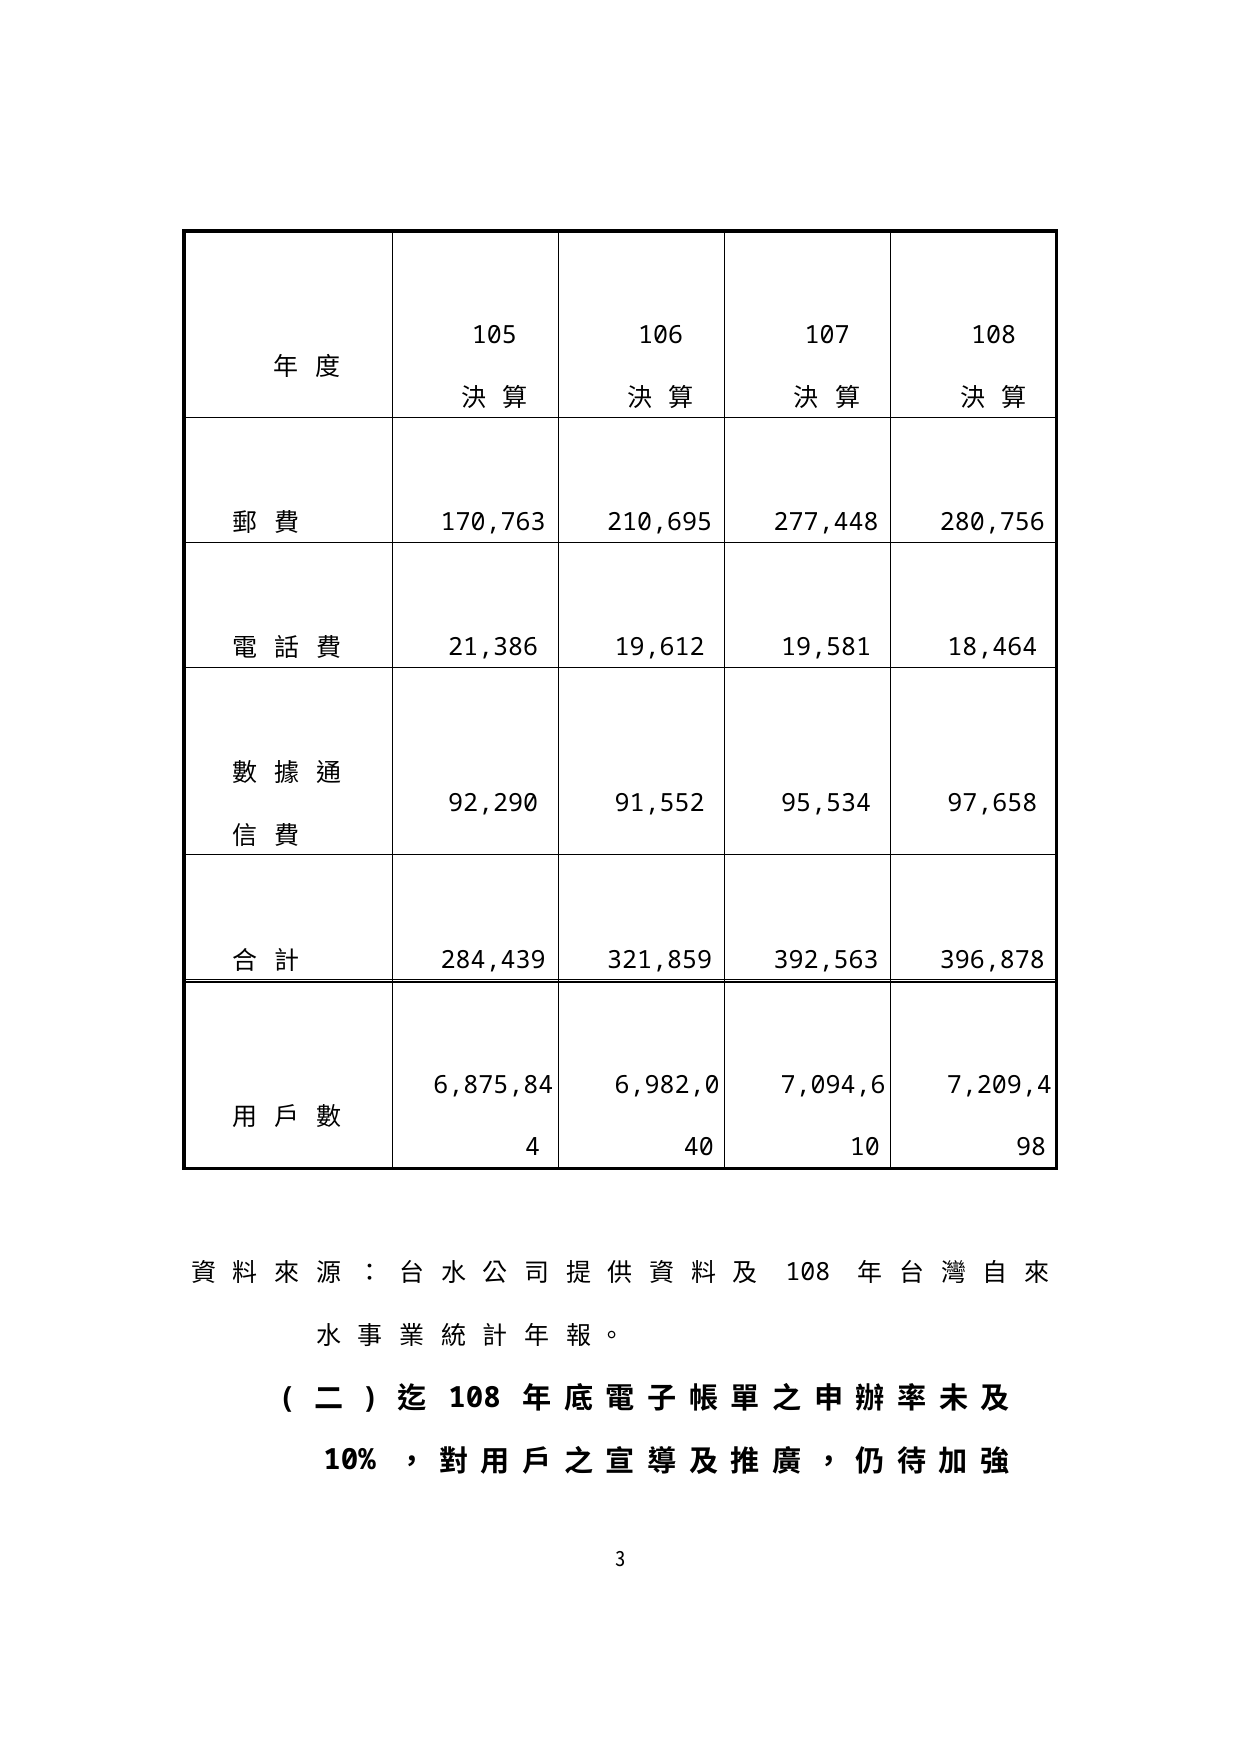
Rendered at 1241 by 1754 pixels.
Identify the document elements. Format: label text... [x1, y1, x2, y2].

table_cell 7,209,498 [891, 983, 1055, 1167]
table_cell 用戶數 [186, 983, 392, 1167]
table_cell 19,581 [725, 543, 890, 667]
table_cell 7,094,610 [725, 983, 890, 1167]
table_cell 18,464 [891, 543, 1055, 667]
table_cell 210,695 [559, 418, 724, 542]
table_cell 284,439 [393, 855, 558, 979]
table_cell 392,563 [725, 855, 890, 979]
table_cell 數據通信費 [186, 668, 392, 854]
table_cell 280,756 [891, 418, 1055, 542]
table_cell 合計 [186, 855, 392, 979]
table_cell 91,552 [559, 668, 724, 854]
table_cell 170,763 [393, 418, 558, 542]
table_cell 19,612 [559, 543, 724, 667]
table_cell 電話費 [186, 543, 392, 667]
table_cell 6,875,844 [393, 983, 558, 1167]
table_cell 郵費 [186, 418, 392, 542]
text 資料來源：台水公司提供資料及108年台灣自來水事業統計年報。 [181, 1229, 1058, 1354]
text (二)迄108年底電子帳單之申辦率未及10%，對用戶之宣導及推廣，仍待加強 [242, 1354, 1058, 1479]
table_cell 92,290 [393, 668, 558, 854]
table_cell 396,878 [891, 855, 1055, 979]
table_cell 97,658 [891, 668, 1055, 854]
table_header 107決算 [725, 233, 890, 417]
table_cell 6,982,040 [559, 983, 724, 1167]
table_cell 321,859 [559, 855, 724, 979]
table_header 108決算 [891, 233, 1055, 417]
table_header 105決算 [393, 233, 558, 417]
table_header 年度 [186, 233, 392, 417]
table_cell 21,386 [393, 543, 558, 667]
table_header 106決算 [559, 233, 724, 417]
table_cell 277,448 [725, 418, 890, 542]
table_cell 95,534 [725, 668, 890, 854]
